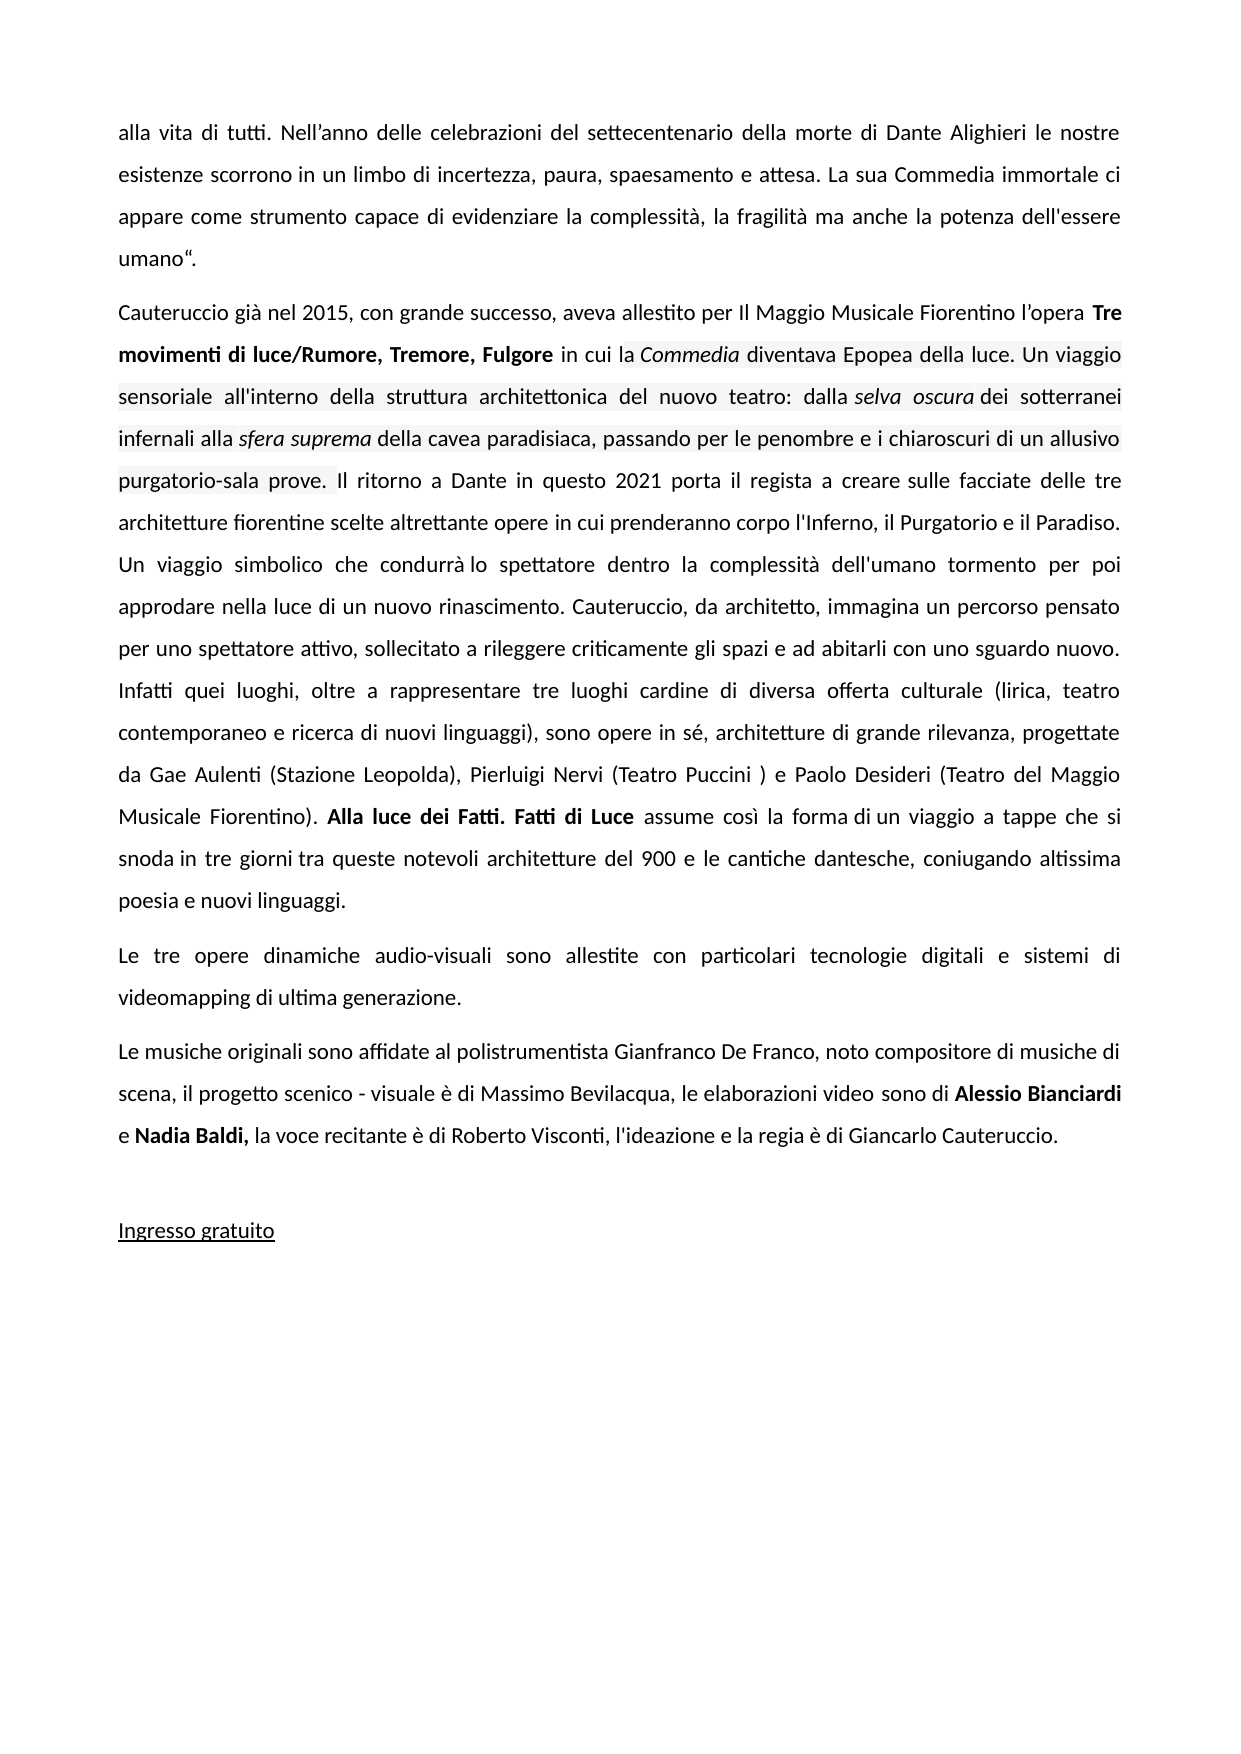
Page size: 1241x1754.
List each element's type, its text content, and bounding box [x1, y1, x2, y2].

text alla vita di tutti. Nell’anno delle celebrazioni del settecentenario della morte di Dante Alighieri le nostre esistenze scorrono in un limbo di incertezza, paura, spaesamento e attesa. La sua Commedia immortale ci appare come strumento capace di evidenziare la complessità, la fragilità ma anche la potenza dell'essere umano“. [118, 118, 1122, 272]
text Cauteruccio già nel 2015, con grande successo, aveva allestito per Il Maggio Musicale Fiorentino l’opera Tre movimenti di luce/Rumore, Tremore, Fulgore in cui la Commedia diventava Epopea della luce. Un viaggio sensoriale all'interno della struttura architettonica del nuovo teatro: dalla selva oscura dei sotterranei infernali alla sfera suprema della cavea paradisiaca, passando per le penombre e i chiaroscuri di un allusivo purgatorio-sala prove. Il ritorno a Dante in questo 2021 porta il regista a creare sulle facciate delle tre architetture fiorentine scelte altrettante opere in cui prenderanno corpo l'Inferno, il Purgatorio e il Paradiso. Un viaggio simbolico che condurrà lo spettatore dentro la complessità dell'umano tormento per poi approdare nella luce di un nuovo rinascimento. Cauteruccio, da architetto, immagina un percorso pensato per uno spettatore attivo, sollecitato a rileggere criticamente gli spazi e ad abitarli con uno sguardo nuovo. Infatti quei luoghi, oltre a rappresentare tre luoghi cardine di diversa offerta culturale (lirica, teatro contemporaneo e ricerca di nuovi linguaggi), sono opere in sé, architetture di grande rilevanza, progettate da Gae Aulenti (Stazione Leopolda), Pierluigi Nervi (Teatro Puccini ) e Paolo Desideri (Teatro del Maggio Musicale Fiorentino). Alla luce dei Fatti. Fatti di Luce assume così la forma di un viaggio a tappe che si snoda in tre giorni tra queste notevoli architetture del 900 e le cantiche dantesche, coniugando altissima poesia e nuovi linguaggi. [118, 298, 1122, 914]
text Le tre opere dinamiche audio-visuali sono allestite con particolari tecnologie digitali e sistemi di videomapping di ultima generazione. [118, 941, 1122, 1011]
text Le musiche originali sono affidate al polistrumentista Gianfranco De Franco, noto compositore di musiche di scena, il progetto scenico - visuale è di Massimo Bevilacqua, le elaborazioni video sono di Alessio Bianciardi e Nadia Baldi, la voce recitante è di Roberto Visconti, l'ideazione e la regia è di Giancarlo Cauteruccio. [118, 1037, 1122, 1149]
text Ingresso gratuito [118, 1216, 1122, 1244]
